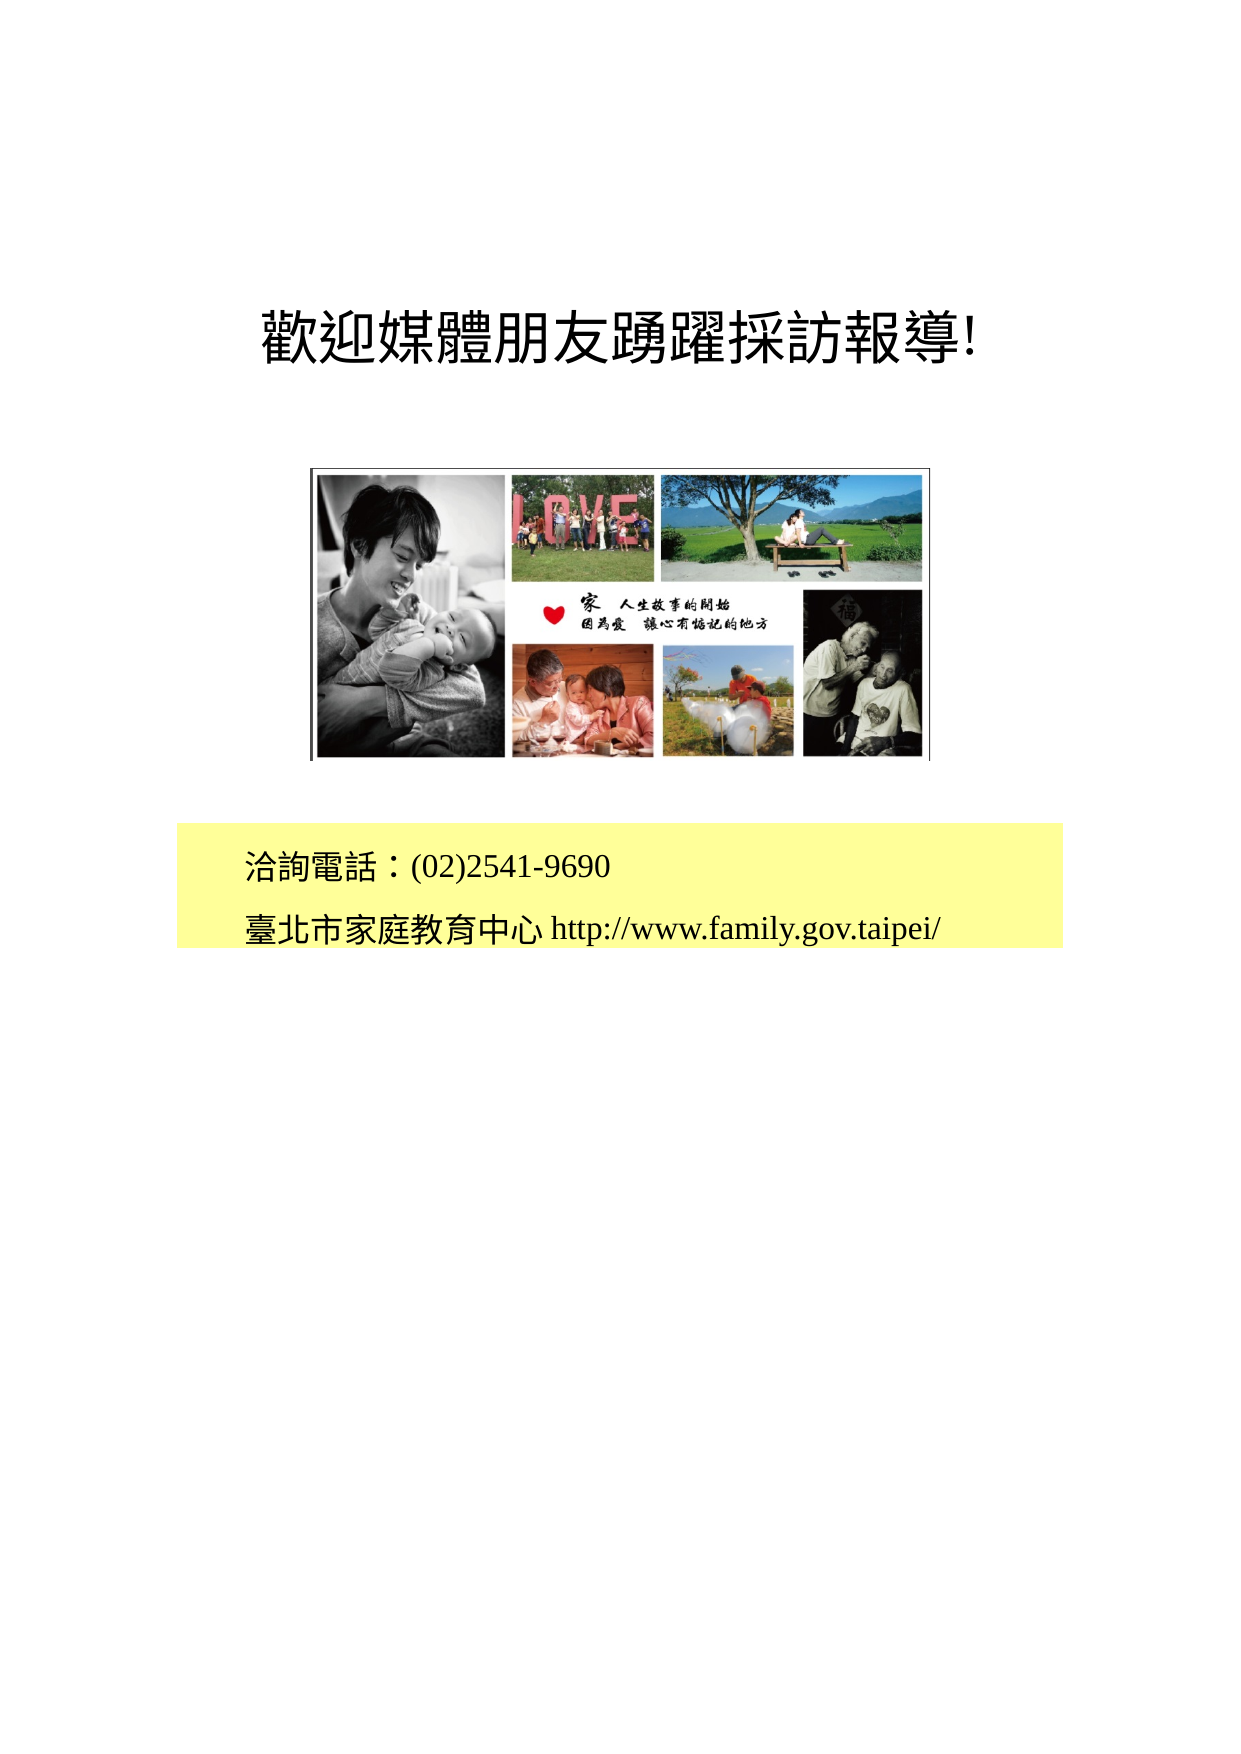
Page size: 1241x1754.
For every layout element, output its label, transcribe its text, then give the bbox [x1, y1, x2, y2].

text 臺北市家庭教育中心http://www.family.gov.taipei/ [177, 886, 1063, 948]
text 歡迎媒體朋友踴躍採訪報導! [177, 261, 1063, 386]
text 洽詢電話：(02)2541-9690 [177, 823, 1063, 886]
